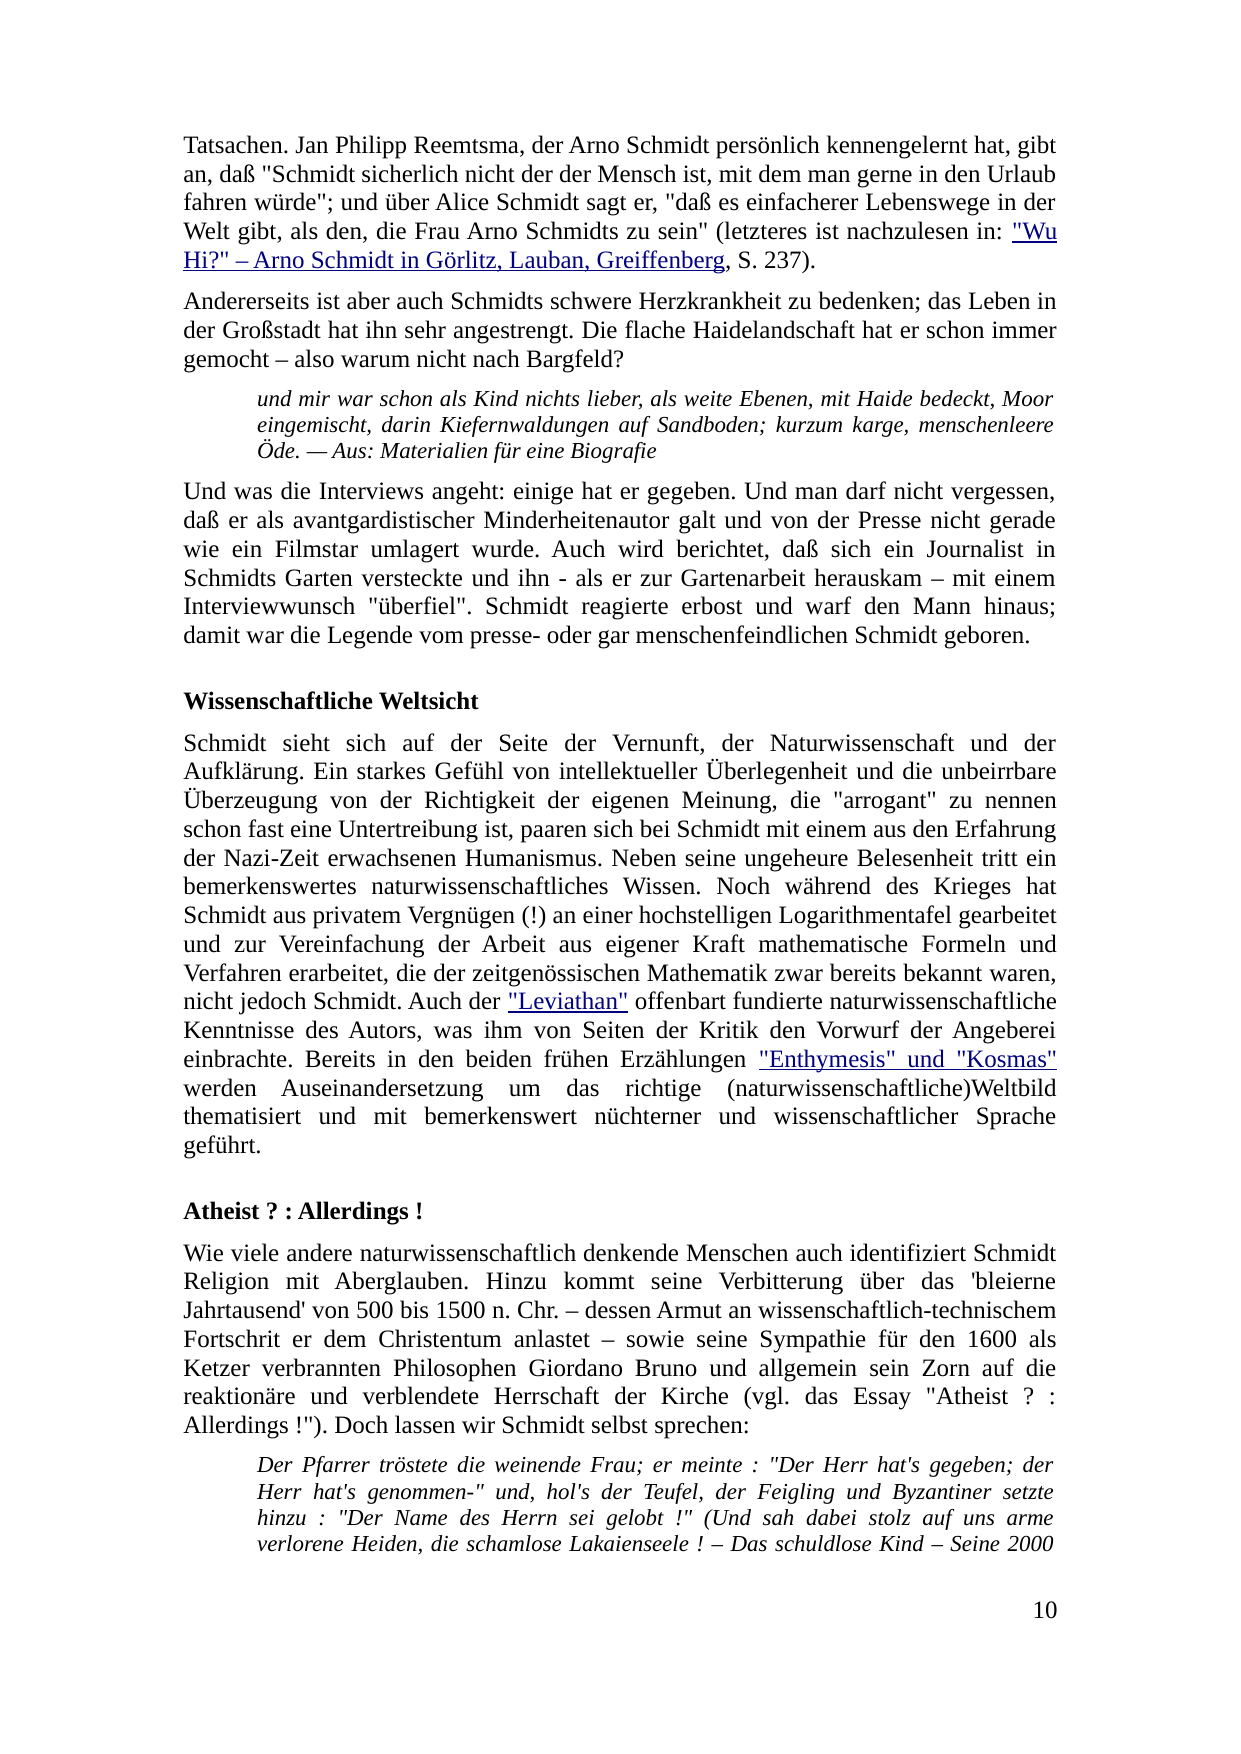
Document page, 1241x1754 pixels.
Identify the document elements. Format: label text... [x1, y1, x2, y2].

subtitle Wissenschaftliche Weltsicht [183, 686, 1057, 715]
text und mir war schon als Kind nichts lieber, als weite Ebenen, mit Haide bedeckt, Moor eingemischt, darin Kiefernwaldungen auf Sandboden; kurzum karge, menschenleere Öde. — Aus: Materialien für eine Biografie [257, 385, 1057, 464]
text Tatsachen. Jan Philipp Reemtsma, der Arno Schmidt persönlich kennengelernt hat, gibt an, daß "Schmidt sicherlich nicht der der Mensch ist, mit dem man gerne in den Urlaub fahren würde"; und über Alice Schmidt sagt er, "daß es einfacherer Lebenswege in der Welt gibt, als den, die Frau Arno Schmidts zu sein" (letzteres ist nachzulesen in: "Wu Hi?" – Arno Schmidt in Görlitz, Lauban, Greiffenberg, S. 237). [183, 130, 1057, 274]
text Wie viele andere naturwissenschaftlich denkende Menschen auch identifiziert Schmidt Religion mit Aberglauben. Hinzu kommt seine Verbitterung über das 'bleierne Jahrtausend' von 500 bis 1500 n. Chr. – dessen Armut an wissenschaftlich-technischem Fortschrit er dem Christentum anlastet – sowie seine Sympathie für den 1600 als Ketzer verbrannten Philosophen Giordano Bruno und allgemein sein Zorn auf die reaktionäre und verblendete Herrschaft der Kirche (vgl. das Essay "Atheist ? : Allerdings !"). Doch lassen wir Schmidt selbst sprechen: [183, 1238, 1057, 1439]
text Und was die Interviews angeht: einige hat er gegeben. Und man darf nicht vergessen, daß er als avantgardistischer Minderheitenautor galt und von der Presse nicht gerade wie ein Filmstar umlagert wurde. Auch wird berichtet, daß sich ein Journalist in Schmidts Garten versteckte und ihn - als er zur Gartenarbeit herauskam – mit einem Interviewwunsch "überfiel". Schmidt reagierte erbost und warf den Mann hinaus; damit war die Legende vom presse- oder gar menschenfeindlichen Schmidt geboren. [183, 476, 1057, 649]
text Der Pfarrer tröstete die weinende Frau; er meinte : "Der Herr hat's gegeben; der Herr hat's genommen-" und, hol's der Teufel, der Feigling und Byzantiner setzte hinzu : "Der Name des Herrn sei gelobt !" (Und sah dabei stolz auf uns arme verlorene Heiden, die schamlose Lakaienseele ! – Das schuldlose Kind – Seine 2000 [257, 1451, 1057, 1557]
text Andererseits ist aber auch Schmidts schwere Herzkrankheit zu bedenken; das Leben in der Großstadt hat ihn sehr angestrengt. Die flache Haidelandschaft hat er schon immer gemocht – also warum nicht nach Bargfeld? [183, 286, 1057, 372]
text Schmidt sieht sich auf der Seite der Vernunft, der Naturwissenschaft und der Aufklärung. Ein starkes Gefühl von intellektueller Überlegenheit und die unbeirrbare Überzeugung von der Richtigkeit der eigenen Meinung, die "arrogant" zu nennen schon fast eine Untertreibung ist, paaren sich bei Schmidt mit einem aus den Erfahrung der Nazi-Zeit erwachsenen Humanismus. Neben seine ungeheure Belesenheit tritt ein bemerkenswertes naturwissenschaftliches Wissen. Noch während des Krieges hat Schmidt aus privatem Vergnügen (!) an einer hochstelligen Logarithmentafel gearbeitet und zur Vereinfachung der Arbeit aus eigener Kraft mathematische Formeln und Verfahren erarbeitet, die der zeitgenössischen Mathematik zwar bereits bekannt waren, nicht jedoch Schmidt. Auch der "Leviathan" offenbart fundierte naturwissenschaftliche Kenntnisse des Autors, was ihm von Seiten der Kritik den Vorwurf der Angeberei einbrachte. Bereits in den beiden frühen Erzählungen "Enthymesis" und "Kosmas" werden Auseinandersetzung um das richtige (naturwissenschaftliche)Weltbild thematisiert und mit bemerkenswert nüchterner und wissenschaftlicher Sprache geführt. [183, 728, 1057, 1159]
subtitle Atheist ? : Allerdings ! [183, 1196, 1057, 1225]
